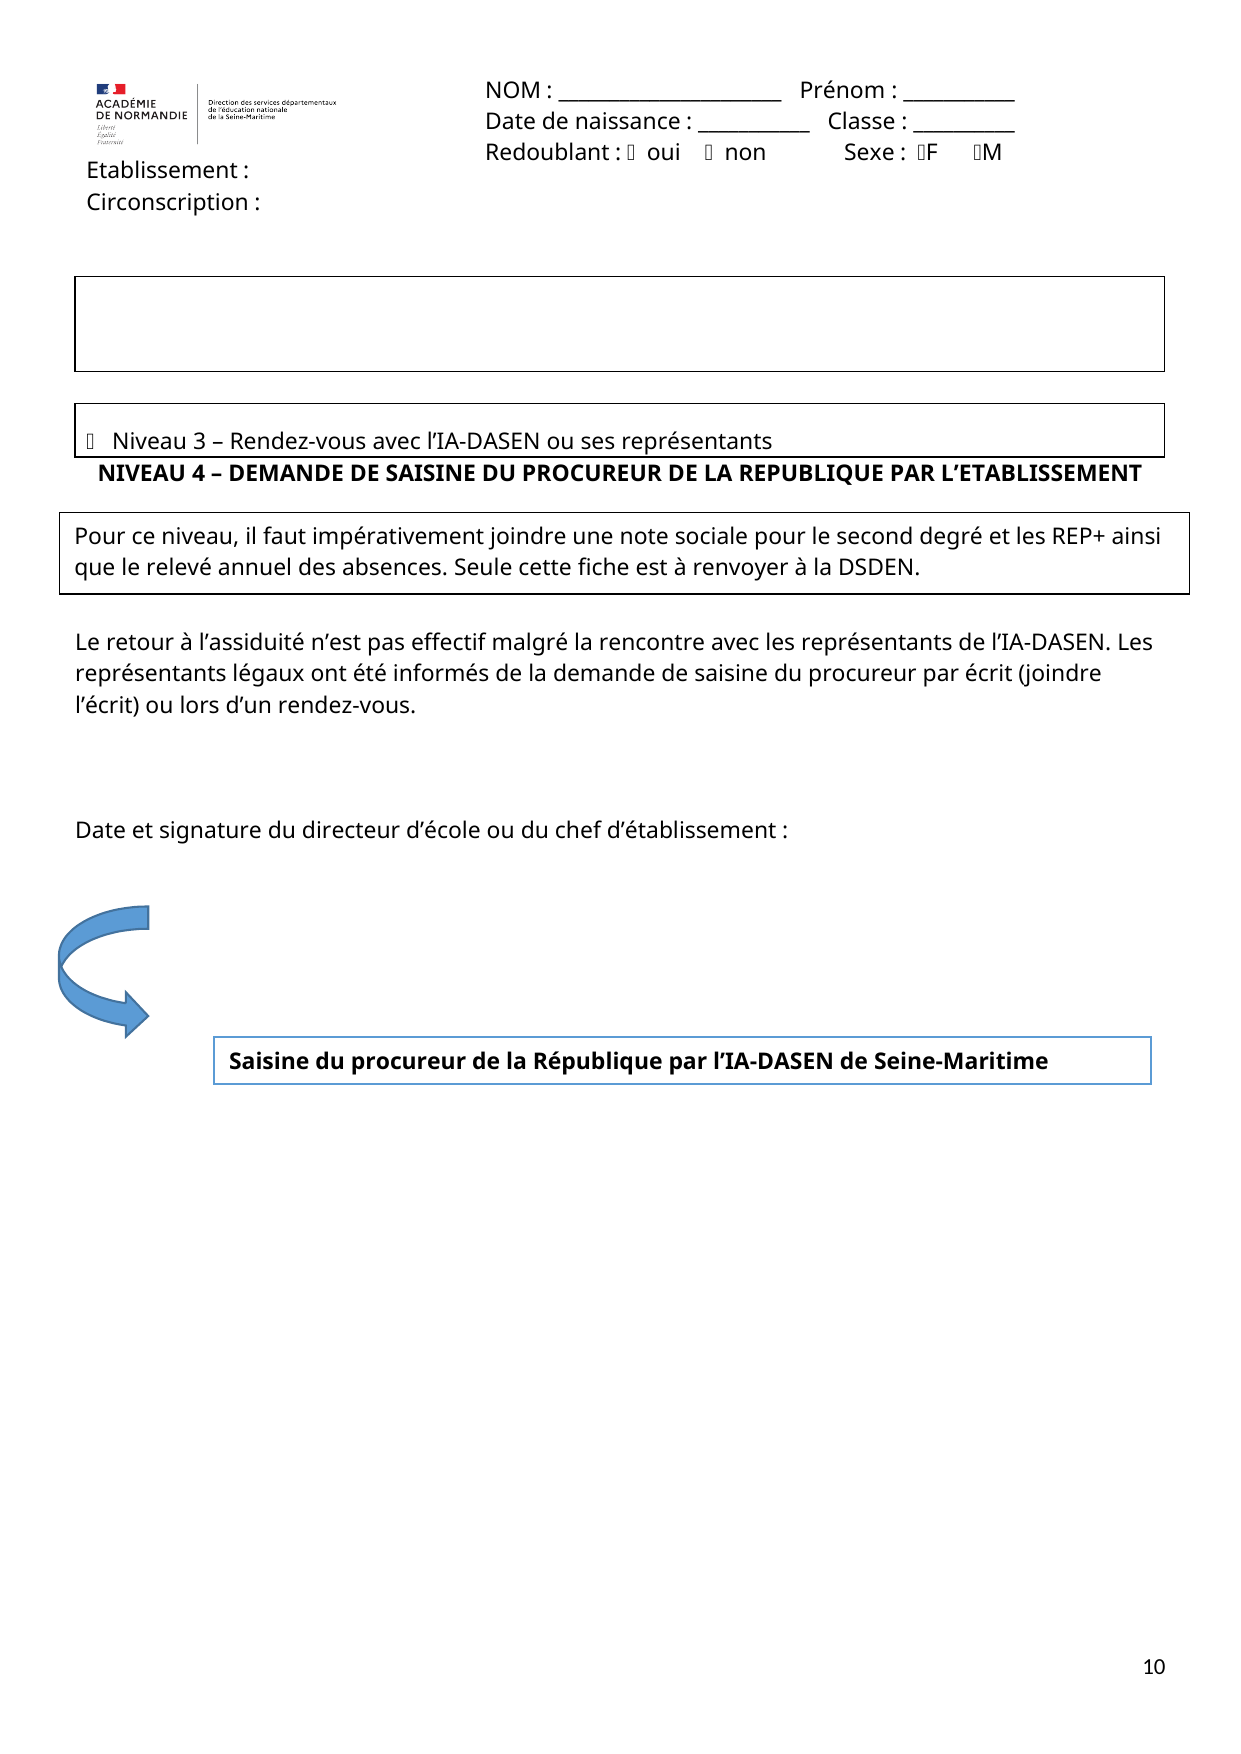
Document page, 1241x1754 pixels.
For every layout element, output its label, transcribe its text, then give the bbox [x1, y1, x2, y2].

table_cell [75, 372, 1164, 403]
text Le retour à l’assiduité n’est pas effectif malgré la rencontre avec les représentants de l’IA-DASEN. Les représentants légaux ont été informés de la demande de saisine du procureur par écrit (joindre l’écrit) ou lors d’un rendez-vous. [75, 626, 1165, 720]
text Date et signature du directeur d’école ou du chef d’établissement : [75, 813, 1165, 845]
table_header [76, 277, 1164, 371]
text NIVEAU 4 – DEMANDE DE SAISINE DU PROCUREUR DE LA REPUBLIQUE PAR L’ETABLISSEMENT [75, 458, 1165, 489]
table_cell  Niveau 3 – Rendez-vous avec l’IA-DASEN ou ses représentants [76, 404, 1164, 456]
